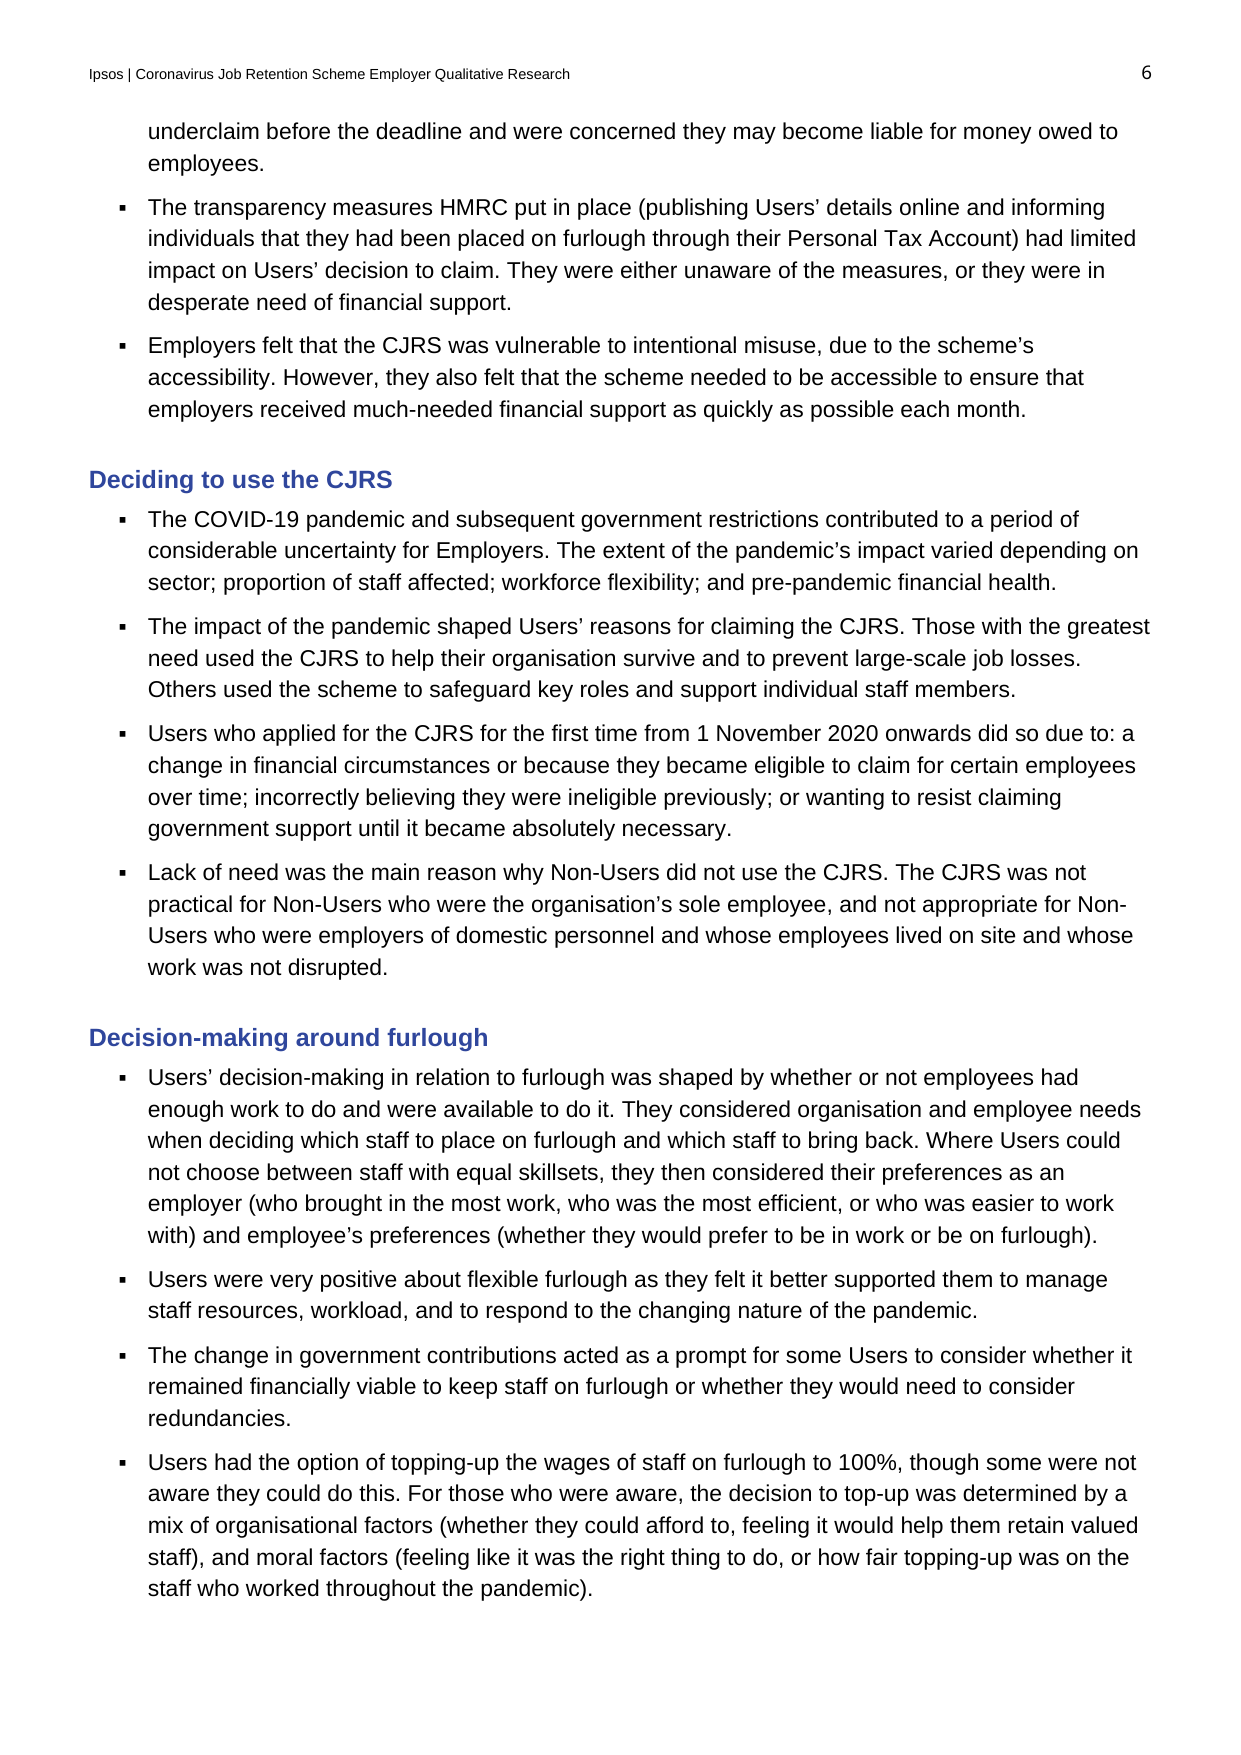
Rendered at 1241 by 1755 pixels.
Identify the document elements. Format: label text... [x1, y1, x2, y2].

list Employers felt that the CJRS was vulnerable to intentional misuse, due to the scheme’s accessibility. However, they also felt that the scheme needed to be accessible to ensure that employers received much-needed financial support as quickly as possible each month. [118, 332, 1152, 422]
list The change in government contributions acted as a prompt for some Users to consider whether it remained financially viable to keep staff on furlough or whether they would need to consider redundancies. [118, 1342, 1152, 1431]
list Users had the option of topping-up the wages of staff on furlough to 100%, though some were not aware they could do this. For those who were aware, the decision to top-up was determined by a mix of organisational factors (whether they could afford to, feeling it would help them retain valued staff), and moral factors (feeling like it was the right thing to do, or how fair topping-up was on the staff who worked throughout the pandemic). [118, 1449, 1152, 1601]
list The COVID-19 pandemic and subsequent government restrictions contributed to a period of considerable uncertainty for Employers. The extent of the pandemic’s impact varied depending on sector; proportion of staff affected; workforce flexibility; and pre-pandemic financial health. [118, 506, 1152, 595]
list Lack of need was the main reason why Non-Users did not use the CJRS. The CJRS was not practical for Non-Users who were the organisation’s sole employee, and not appropriate for Non-Users who were employers of domestic personnel and whose employees lived on site and whose work was not disrupted. [118, 859, 1152, 980]
subtitle Deciding to use the CJRS [89, 465, 1152, 493]
list The impact of the pandemic shaped Users’ reasons for claiming the CJRS. Those with the greatest need used the CJRS to help their organisation survive and to prevent large-scale job losses. Others used the scheme to safeguard key roles and support individual staff members. [118, 613, 1152, 703]
list Users’ decision-making in relation to furlough was shaped by whether or not employees had enough work to do and were available to do it. They considered organisation and employee needs when deciding which staff to place on furlough and which staff to bring back. Where Users could not choose between staff with equal skillsets, they then considered their preferences as an employer (who brought in the most work, who was the most efficient, or who was easier to work with) and employee’s preferences (whether they would prefer to be in work or be on furlough). [118, 1064, 1152, 1248]
list underclaim before the deadline and were concerned they may become liable for money owed to employees. [118, 118, 1152, 176]
list The transparency measures HMRC put in place (publishing Users’ details online and informing individuals that they had been placed on furlough through their Personal Tax Account) had limited impact on Users’ decision to claim. They were either unaware of the measures, or they were in desperate need of financial support. [118, 194, 1152, 315]
subtitle Decision-making around furlough [89, 1023, 1152, 1052]
list Users who applied for the CJRS for the first time from 1 November 2020 onwards did so due to: a change in financial circumstances or because they became eligible to claim for certain employees over time; incorrectly believing they were ineligible previously; or wanting to resist claiming government support until it became absolutely necessary. [118, 720, 1152, 841]
list Users were very positive about flexible furlough as they felt it better supported them to manage staff resources, workload, and to respond to the changing nature of the pandemic. [118, 1266, 1152, 1324]
